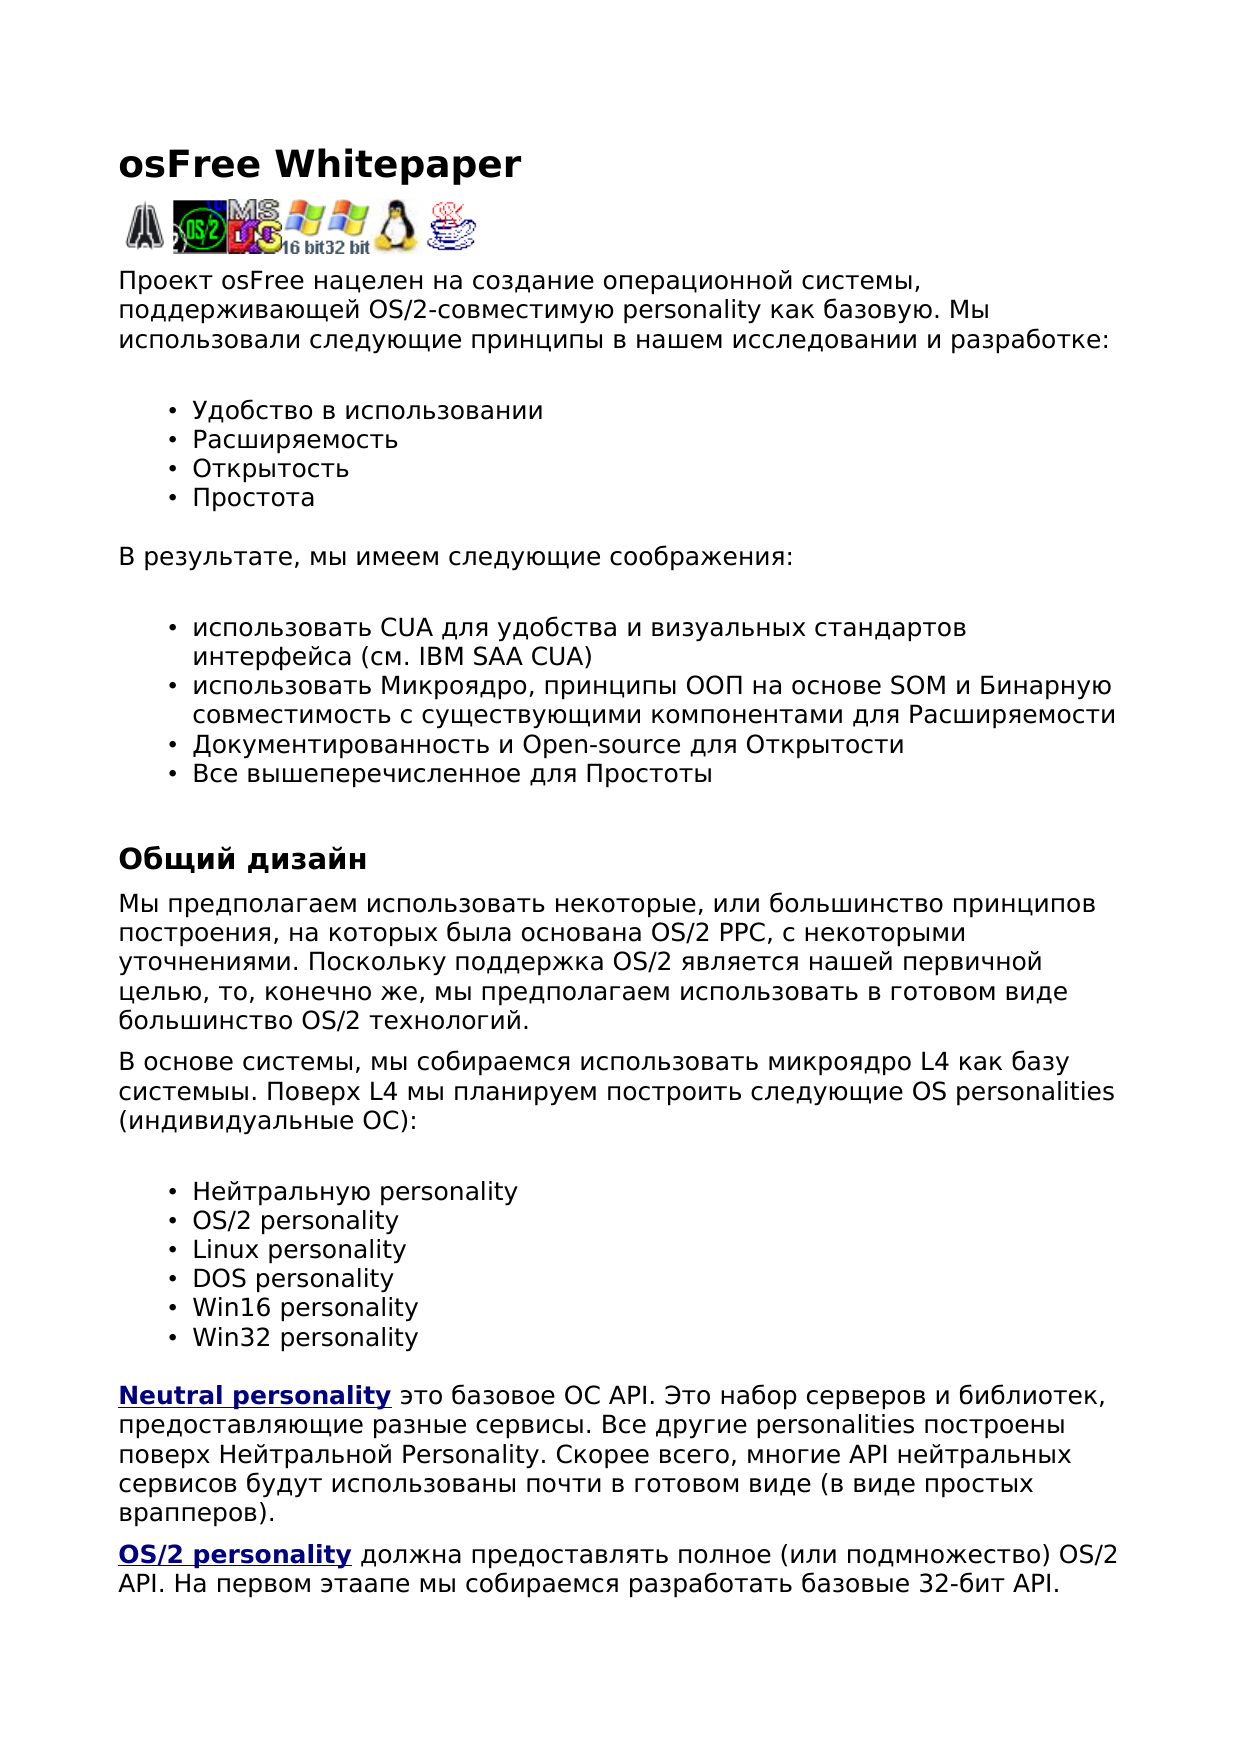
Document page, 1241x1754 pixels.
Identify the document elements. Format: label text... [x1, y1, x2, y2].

list использовать Микроядро, принципы ООП на основе SOM и Бинарную совместимость с существующими компонентами для Расширяемости [177, 672, 1122, 730]
list OS/2 personality [177, 1206, 1122, 1235]
subtitle Общий дизайн [118, 843, 1122, 877]
list DOS personality [177, 1264, 1122, 1294]
list Документированность и Open-source для Открытости [177, 730, 1122, 759]
picture [118, 199, 479, 254]
text Neutral personality это базовое ОС API. Это набор серверов и библиотек, предоставляющие разные сервисы. Все другие personalities построены поверх Нейтральной Personality. Скорее всего, многие API нейтральных сервисов будут использованы почти в готовом виде (в виде простых врапперов). [118, 1381, 1122, 1527]
list использовать CUA для удобства и визуальных стандартов интерфейса (см. IBM SAA CUA) [177, 613, 1122, 672]
list Открытость [177, 454, 1122, 483]
subtitle osFree Whitepaper [118, 143, 1122, 187]
list Все вышеперечисленное для Простоты [177, 759, 1122, 788]
text Проект osFree нацелен на создание операционной системы, поддерживающей OS/2-совместимую personality как базовую. Мы использовали следующие принципы в нашем исследовании и разработке: [118, 266, 1122, 354]
list Нейтральную personality [177, 1177, 1122, 1206]
text В основе системы, мы собираемся использовать микроядро L4 как базу системыы. Поверх L4 мы планируем построить следующие OS personalities (индивидуальные ОС): [118, 1047, 1122, 1135]
list Win16 personality [177, 1294, 1122, 1323]
text OS/2 personality должна предоставлять полное (или подмножество) OS/2 API. На первом этаапе мы собираемся разработать базовые 32-бит API. [118, 1540, 1122, 1598]
list Win32 personality [177, 1323, 1122, 1352]
list Linux personality [177, 1235, 1122, 1264]
list Удобство в использовании [177, 396, 1122, 425]
list Расширяемость [177, 425, 1122, 454]
text Мы предполагаем использовать некоторые, или большинство принципов построения, на которых была основана OS/2 PPC, с некоторыми уточнениями. Поскольку поддержка OS/2 является нашей первичной целью, то, конечно же, мы предполагаем использовать в готовом виде большинство OS/2 технологий. [118, 889, 1122, 1035]
text В результате, мы имеем следующие соображения: [118, 542, 1122, 571]
list Простота [177, 483, 1122, 513]
